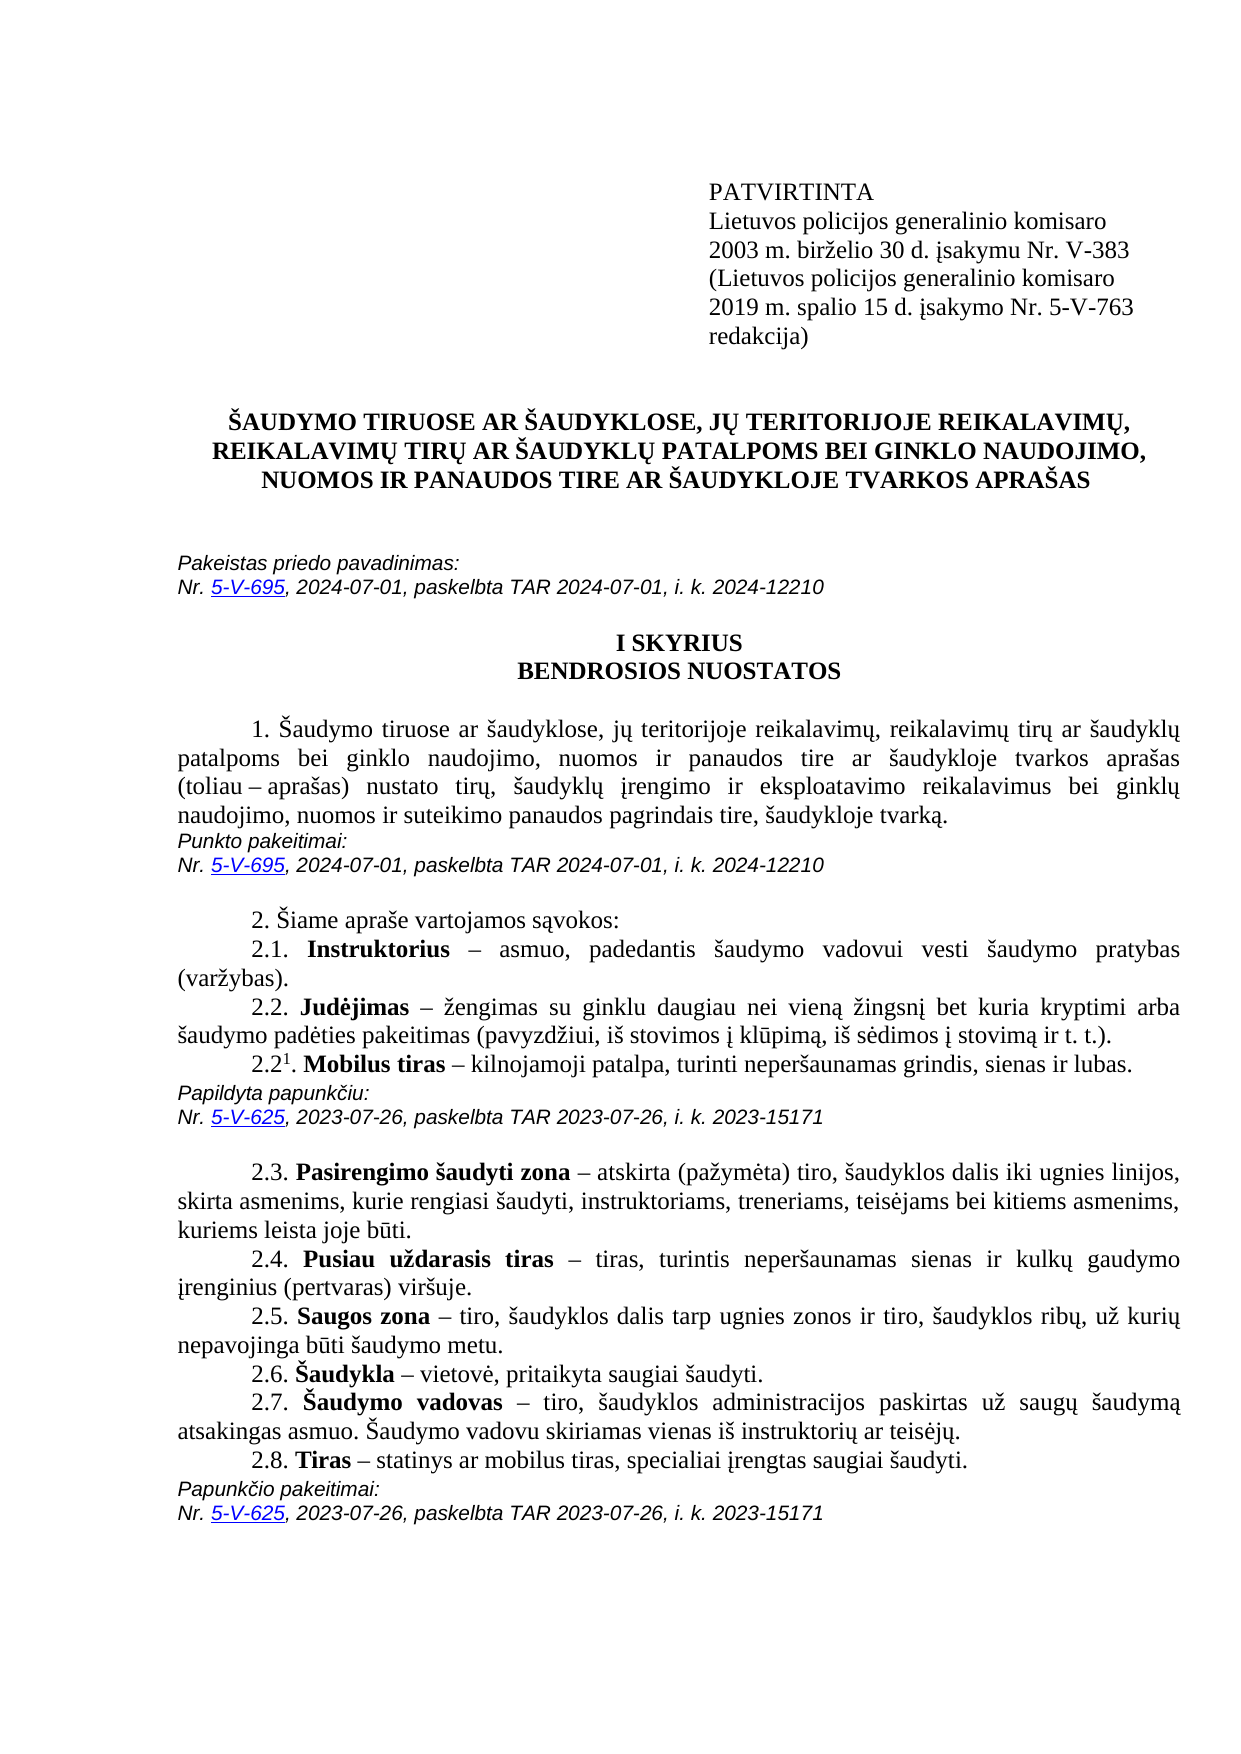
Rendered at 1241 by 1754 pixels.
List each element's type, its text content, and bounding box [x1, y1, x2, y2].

text Punkto pakeitimai: [177, 829, 1181, 853]
text 2.7. Šaudymo vadovas – tiro, šaudyklos administracijos paskirtas už saugų šaudymą atsakingas asmuo. Šaudymo vadovu skiriamas vienas iš instruktorių ar teisėjų. [177, 1387, 1181, 1445]
text Nr. 5-V-695, 2024-07-01, paskelbta TAR 2024-07-01, i. k. 2024-12210 [177, 575, 1181, 599]
text 2.6. Šaudykla – vietovė, pritaikyta saugiai šaudyti. [177, 1359, 1181, 1387]
text Nr. 5-V-625, 2023-07-26, paskelbta TAR 2023-07-26, i. k. 2023-15171 [177, 1501, 1181, 1524]
text 2.3. Pasirengimo šaudyti zona – atskirta (pažymėta) tiro, šaudyklos dalis iki ugnies linijos, skirta asmenims, kurie rengiasi šaudyti, instruktoriams, treneriams, teisėjams bei kitiems asmenims, kuriems leista joje būti. [177, 1157, 1181, 1244]
text Pakeistas priedo pavadinimas: [177, 551, 1181, 575]
text 2003 m. birželio 30 d. įsakymu Nr. V-383 [177, 235, 1181, 263]
text redakcija) [177, 321, 1181, 350]
text 2.21. Mobilus tiras – kilnojamoji patalpa, turinti neperšaunamas grindis, sienas ir lubas. [177, 1049, 1181, 1078]
text 2.4. Pusiau uždarasis tiras – tiras, turintis neperšaunamas sienas ir kulkų gaudymo įrenginius (pertvaras) viršuje. [177, 1244, 1181, 1301]
text Nr. 5-V-695, 2024-07-01, paskelbta TAR 2024-07-01, i. k. 2024-12210 [177, 853, 1181, 877]
text Lietuvos policijos generalinio komisaro [177, 206, 1181, 235]
text BENDROSIOS NUOSTATOS [177, 656, 1181, 685]
text Patvirtinta [709, 177, 1181, 206]
text I SKYRIUS [177, 628, 1181, 656]
text Papildyta papunkčiu: [177, 1081, 1181, 1105]
text 2.5. Saugos zona – tiro, šaudyklos dalis tarp ugnies zonos ir tiro, šaudyklos ribų, už kurių nepavojinga būti šaudymo metu. [177, 1301, 1181, 1359]
text ŠAUDYMO TIRUOSE AR ŠAUDYKLOSE, JŲ TERITORIJOJE REIKALAVIMŲ, REIKALAVIMŲ TIRŲ AR ŠAUDYKLŲ PATALPOMS BEI GINKLO NAUDOJIMO, NUOMOS IR PANAUDOS TIRE AR ŠAUDYKLOJE TVARKOS APRAŠAS [177, 407, 1181, 493]
text 1. Šaudymo tiruose ar šaudyklose, jų teritorijoje reikalavimų, reikalavimų tirų ar šaudyklų patalpoms bei ginklo naudojimo, nuomos ir panaudos tire ar šaudykloje tvarkos aprašas (toliau – aprašas) nustato tirų, šaudyklų įrengimo ir eksploatavimo reikalavimus bei ginklų naudojimo, nuomos ir suteikimo panaudos pagrindais tire, šaudykloje tvarką. [177, 714, 1181, 829]
text (Lietuvos policijos generalinio komisaro [177, 263, 1181, 292]
text 2.8. Tiras – statinys ar mobilus tiras, specialiai įrengtas saugiai šaudyti. [177, 1445, 1181, 1474]
text Nr. 5-V-625, 2023-07-26, paskelbta TAR 2023-07-26, i. k. 2023-15171 [177, 1105, 1181, 1129]
text Papunkčio pakeitimai: [177, 1477, 1181, 1501]
text 2.2. Judėjimas – žengimas su ginklu daugiau nei vieną žingsnį bet kuria kryptimi arba šaudymo padėties pakeitimas (pavyzdžiui, iš stovimos į klūpimą, iš sėdimos į stovimą ir t. t.). [177, 992, 1181, 1049]
text 2. Šiame apraše vartojamos sąvokos: [177, 906, 1181, 934]
text 2.1. Instruktorius – asmuo, padedantis šaudymo vadovui vesti šaudymo pratybas (varžybas). [177, 934, 1181, 992]
text 2019 m. spalio 15 d. įsakymo Nr. 5-V-763 [177, 292, 1181, 321]
